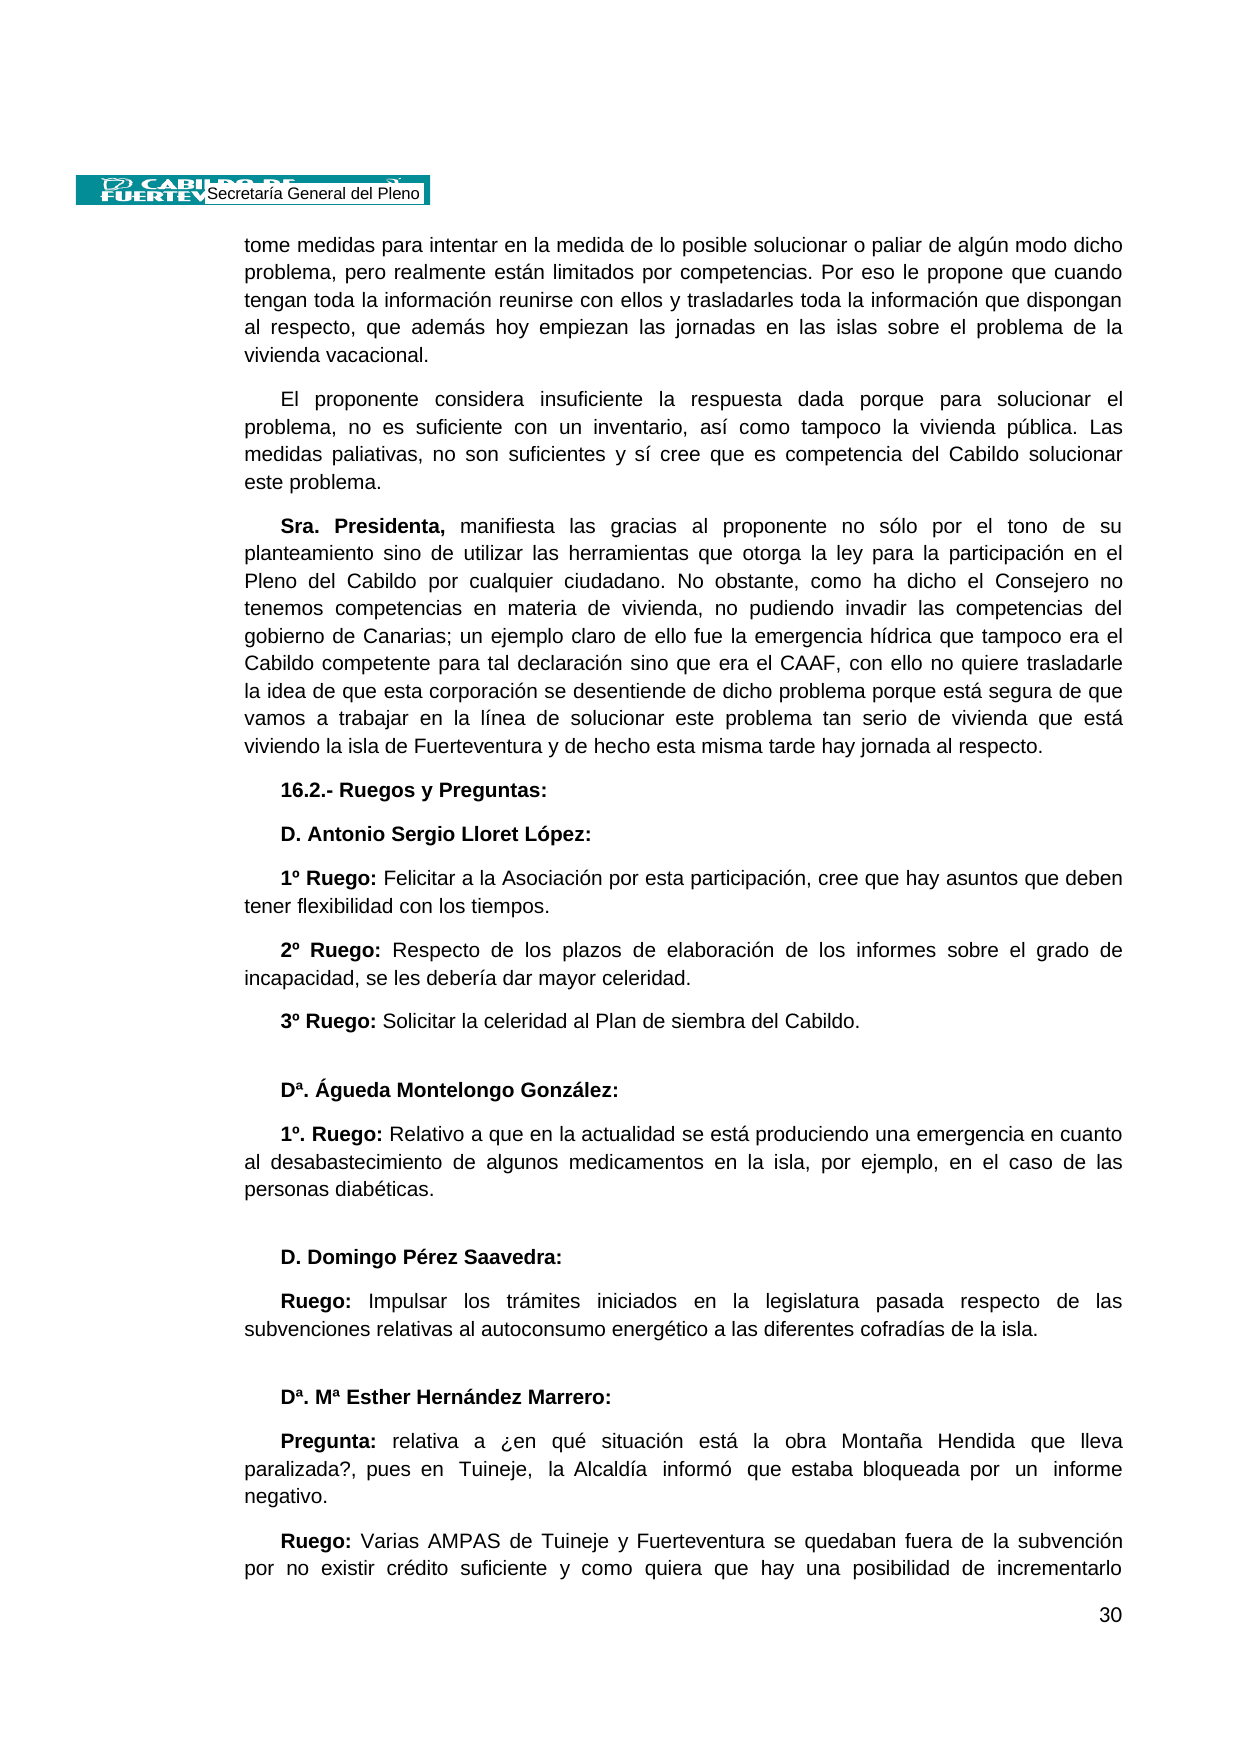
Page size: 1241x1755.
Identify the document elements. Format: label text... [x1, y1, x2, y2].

text Ruego: Impulsar los trámites iniciados en la legislatura pasada respecto de las subvenciones relativas al autoconsumo energético a las diferentes cofradías de la isla. [244, 1289, 1123, 1341]
text 3º Ruego: Solicitar la celeridad al Plan de siembra del Cabildo. [280, 1009, 1134, 1033]
subtitle Dª. Águeda Montelongo González: [280, 1077, 1134, 1101]
subtitle D. Domingo Pérez Saavedra: [280, 1245, 1134, 1269]
text Sra. Presidenta, manifiesta las gracias al proponente no sólo por el tono de su planteamiento sino de utilizar las herramientas que otorga la ley para la participación en el Pleno del Cabildo por cualquier ciudadano. No obstante, como ha dicho el Consejero no tenemos competencias en materia de vivienda, no pudiendo invadir las competencias del gobierno de Canarias; un ejemplo claro de ello fue la emergencia hídrica que tampoco era el Cabildo competente para tal declaración sino que era el CAAF, con ello no quiere trasladarle la idea de que esta corporación se desentiende de dicho problema porque está segura de que vamos a trabajar en la línea de solucionar este problema tan serio de vivienda que está viviendo la isla de Fuerteventura y de hecho esta misma tarde hay jornada al respecto. [244, 513, 1123, 757]
text 1º Ruego: Felicitar a la Asociación por esta participación, cree que hay asuntos que deben tener flexibilidad con los tiempos. [244, 866, 1123, 918]
text El proponente considera insuficiente la respuesta dada porque para solucionar el problema, no es suficiente con un inventario, así como tampoco la vivienda pública. Las medidas paliativas, no son suficientes y sí cree que es competencia del Cabildo solucionar este problema. [244, 387, 1123, 493]
subtitle Dª. Mª Esther Hernández Marrero: [280, 1385, 1134, 1409]
text 1º. Ruego: Relativo a que en la actualidad se está produciendo una emergencia en cuanto al desabastecimiento de algunos medicamentos en la isla, por ejemplo, en el caso de las personas diabéticas. [244, 1122, 1123, 1201]
text Pregunta: relativa a ¿en qué situación está la obra Montaña Hendida que lleva paralizada?, pues en Tuineje, la Alcaldía informó que estaba bloqueada por un informe negativo. [244, 1429, 1123, 1508]
subtitle 16.2.- Ruegos y Preguntas: [280, 777, 1134, 801]
text 2º Ruego: Respecto de los plazos de elaboración de los informes sobre el grado de incapacidad, se les debería dar mayor celeridad. [244, 938, 1123, 989]
text tome medidas para intentar en la medida de lo posible solucionar o paliar de algún modo dicho problema, pero realmente están limitados por competencias. Por eso le propone que cuando tengan toda la información reunirse con ellos y trasladarles toda la información que dispongan al respecto, que además hoy empiezan las jornadas en las islas sobre el problema de la vivienda vacacional. [244, 232, 1123, 366]
text D. Antonio Sergio Lloret López: [280, 822, 1134, 846]
picture [75, 175, 431, 205]
text Ruego: Varias AMPAS de Tuineje y Fuerteventura se quedaban fuera de la subvención por no existir crédito suficiente y como quiera que hay una posibilidad de incrementarlo [244, 1528, 1123, 1580]
